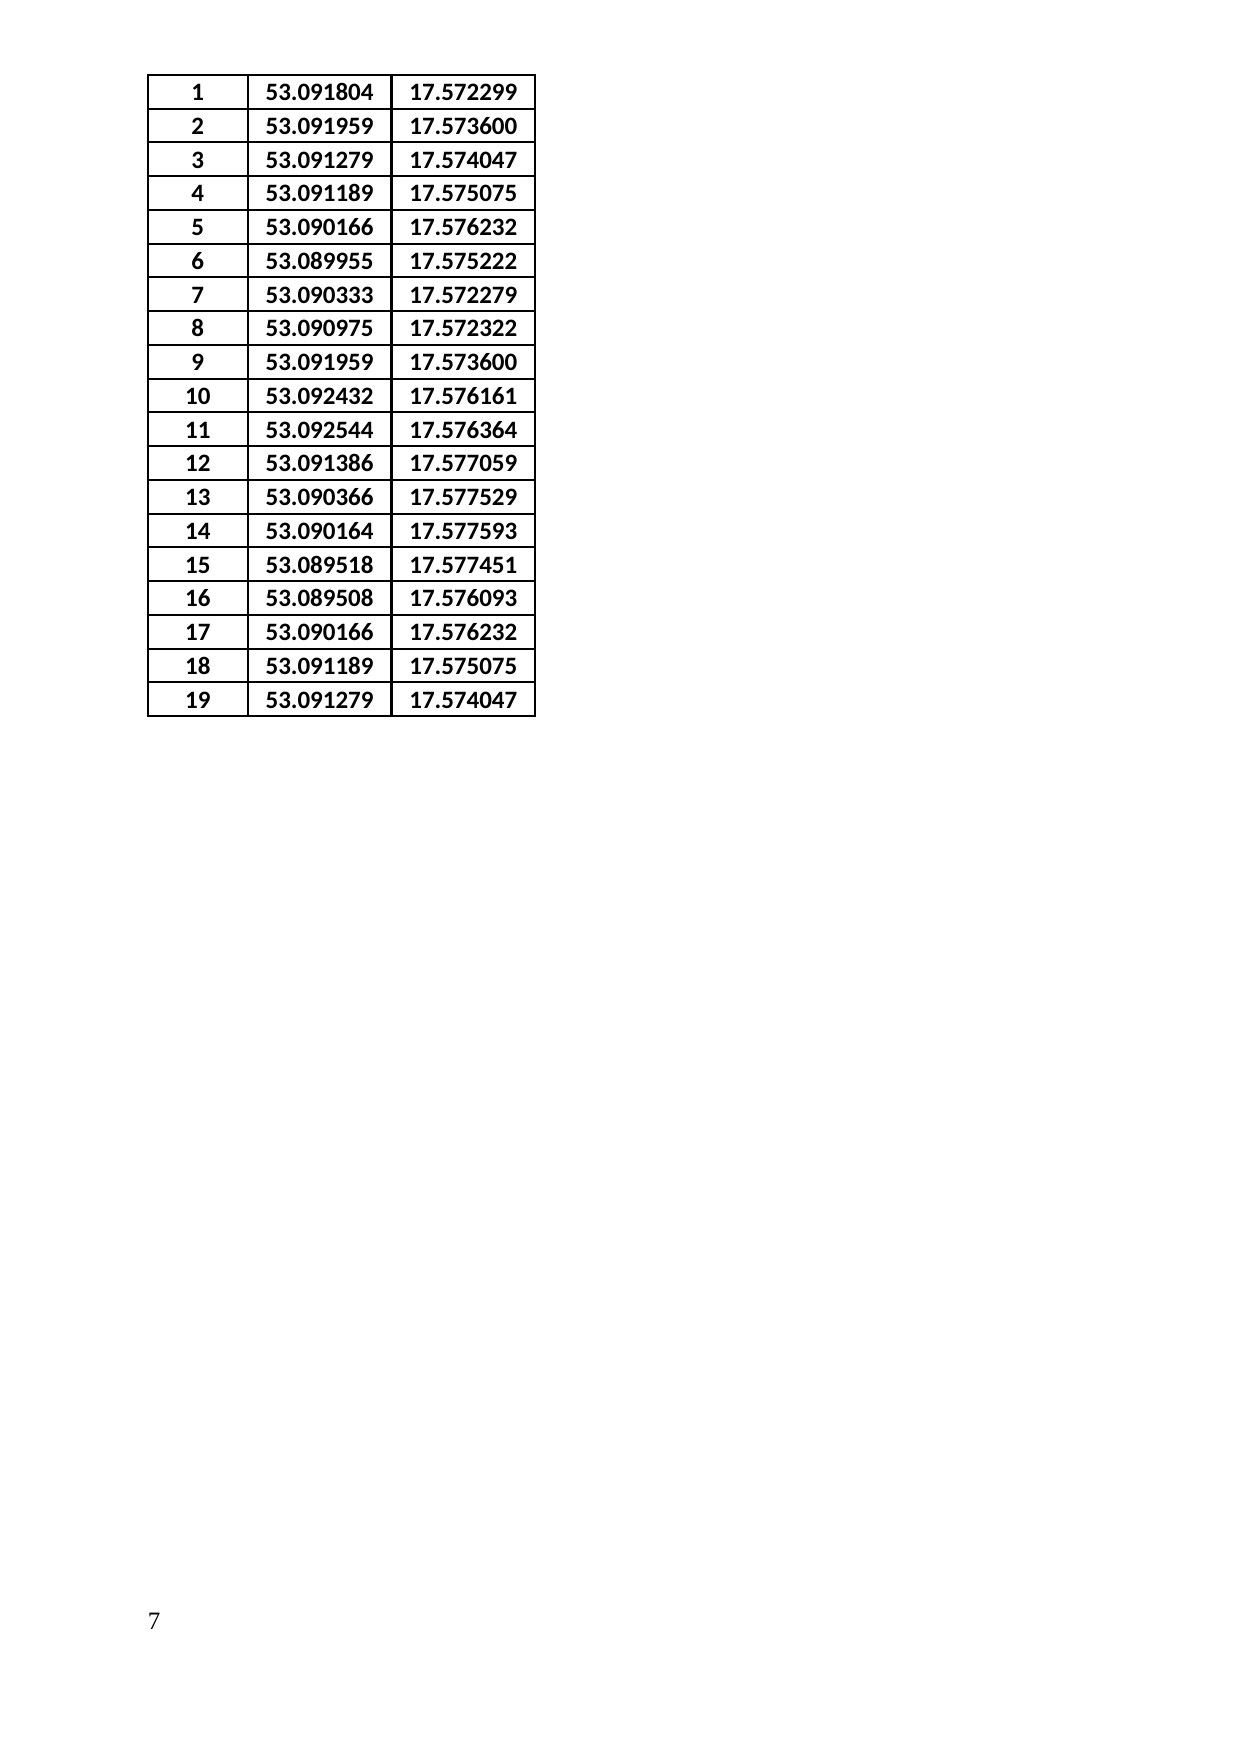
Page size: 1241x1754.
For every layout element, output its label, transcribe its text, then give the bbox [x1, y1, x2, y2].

table_cell 53.090333 [249, 278, 390, 310]
table_cell 8 [149, 312, 247, 344]
table_cell 17.577529 [393, 481, 534, 512]
table_cell 3 [149, 143, 247, 175]
table_cell 53.091189 [249, 650, 390, 681]
table_cell 17.576161 [393, 380, 534, 411]
table_cell 53.091959 [249, 346, 390, 377]
table_cell 17.573600 [393, 346, 534, 377]
table_cell 17.572322 [393, 312, 534, 344]
table_cell 17.575222 [393, 245, 534, 276]
table_cell 17.573600 [393, 110, 534, 141]
table_cell 53.089955 [249, 245, 390, 276]
table_cell 53.091804 [249, 76, 390, 107]
table_cell 19 [149, 683, 247, 715]
table_cell 53.090366 [249, 481, 390, 512]
table_cell 17 [149, 616, 247, 647]
table_cell 17.576232 [393, 211, 534, 242]
table_cell 53.090164 [249, 515, 390, 546]
table_cell 10 [149, 380, 247, 411]
table_cell 14 [149, 515, 247, 546]
table_cell 17.572279 [393, 278, 534, 310]
table_cell 53.091189 [249, 177, 390, 209]
table_cell 53.092432 [249, 380, 390, 411]
table_cell 53.091279 [249, 143, 390, 175]
table_cell 53.089508 [249, 582, 390, 614]
table_cell 17.576232 [393, 616, 534, 647]
table_cell 53.092544 [249, 413, 390, 445]
table_cell 6 [149, 245, 247, 276]
table_cell 17.575075 [393, 650, 534, 681]
table_cell 17.574047 [393, 683, 534, 715]
table_cell 12 [149, 447, 247, 479]
table_cell 53.091386 [249, 447, 390, 479]
table_cell 11 [149, 413, 247, 445]
table_cell 7 [149, 278, 247, 310]
table_cell 16 [149, 582, 247, 614]
table_cell 53.090975 [249, 312, 390, 344]
table_cell 9 [149, 346, 247, 377]
table_cell 53.090166 [249, 616, 390, 647]
table_cell 18 [149, 650, 247, 681]
table_cell 53.091279 [249, 683, 390, 715]
table_cell 17.574047 [393, 143, 534, 175]
table_cell 53.090166 [249, 211, 390, 242]
table_cell 17.572299 [393, 76, 534, 107]
table_cell 17.576093 [393, 582, 534, 614]
table_cell 13 [149, 481, 247, 512]
table_cell 17.577059 [393, 447, 534, 479]
table_cell 17.577451 [393, 548, 534, 580]
table_cell 17.575075 [393, 177, 534, 209]
table_cell 1 [149, 76, 247, 107]
table_cell 53.091959 [249, 110, 390, 141]
table_cell 2 [149, 110, 247, 141]
table_cell 53.089518 [249, 548, 390, 580]
table_cell 17.576364 [393, 413, 534, 445]
table_cell 15 [149, 548, 247, 580]
table_cell 4 [149, 177, 247, 209]
table_cell 5 [149, 211, 247, 242]
table_cell 17.577593 [393, 515, 534, 546]
